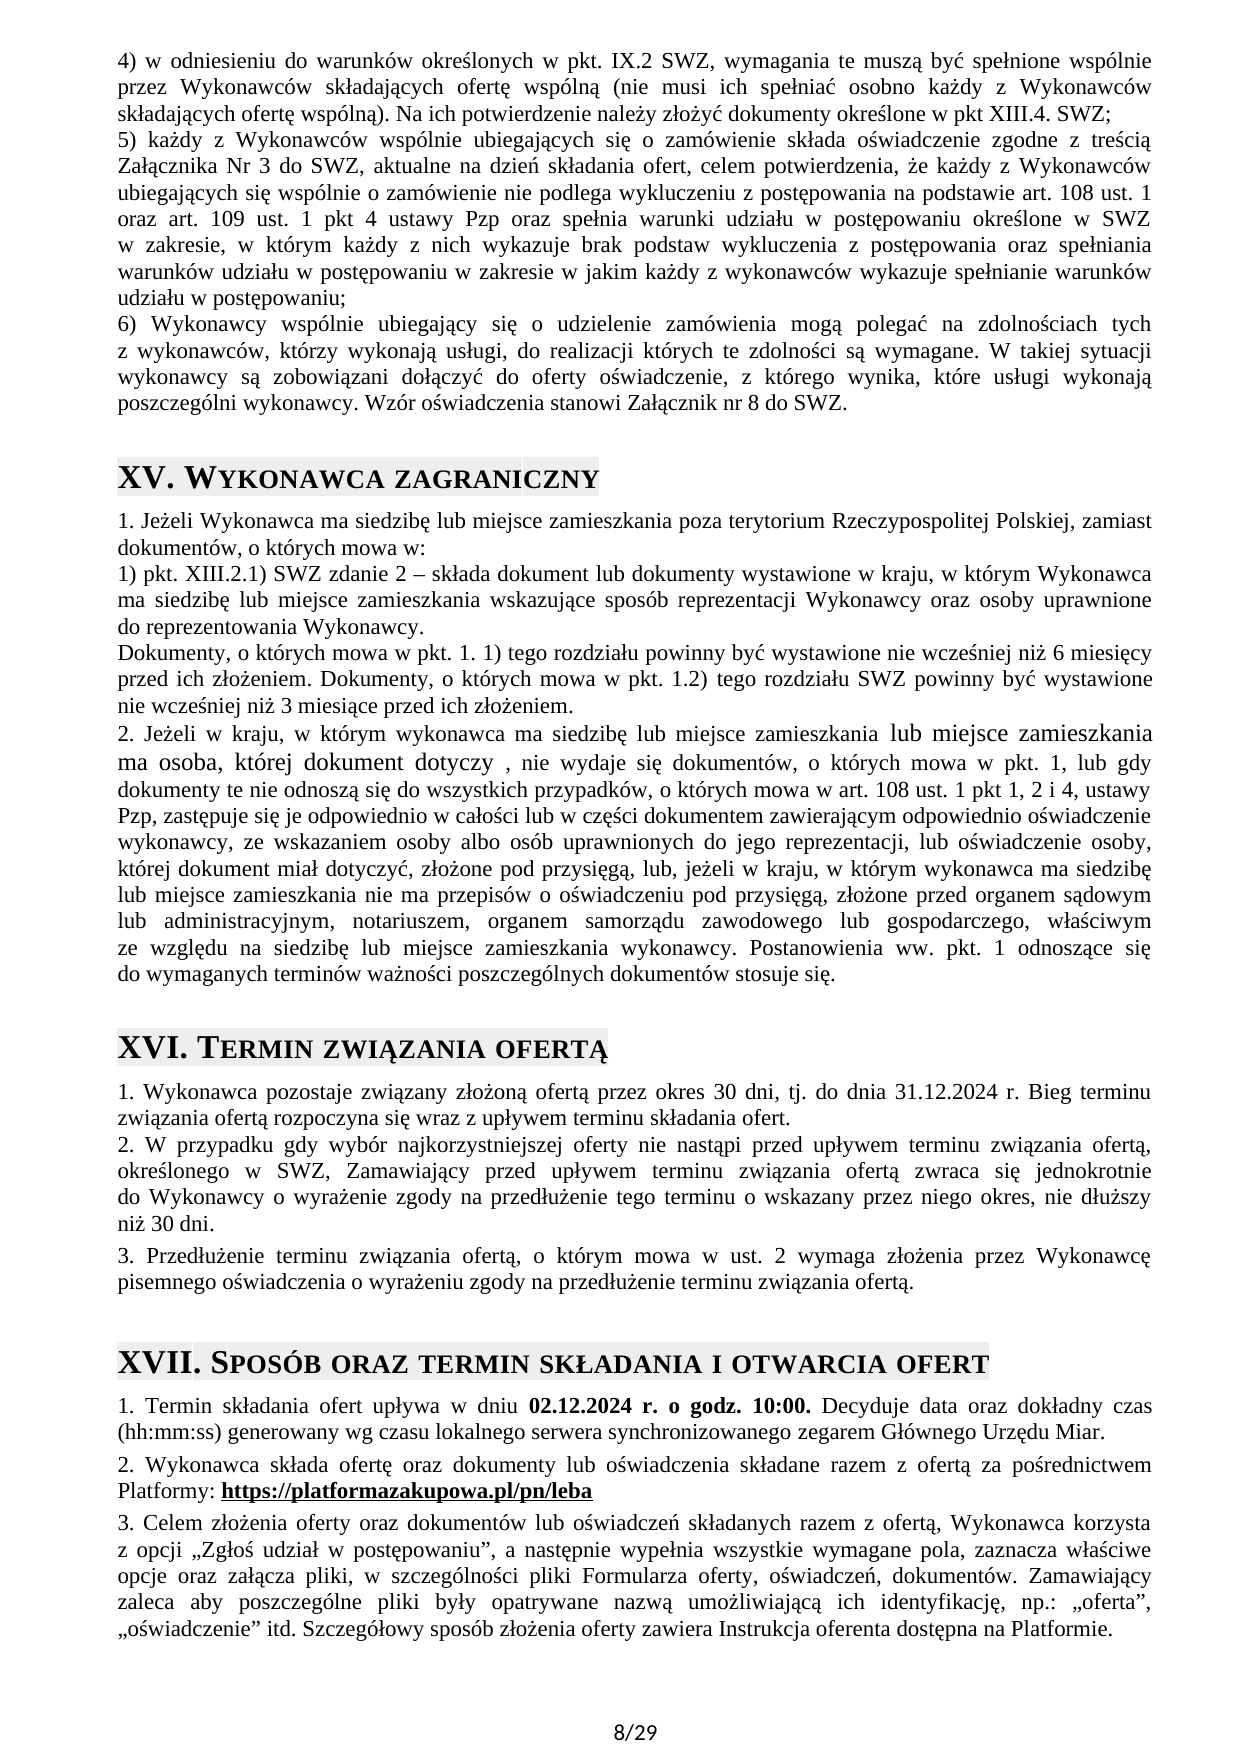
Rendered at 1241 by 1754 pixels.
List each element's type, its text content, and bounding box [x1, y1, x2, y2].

text 3. Przedłużenie terminu związania ofertą, o którym mowa w ust. 2 wymaga złożenia przez Wykonawcę pisemnego oświadczenia o wyrażeniu zgody na przedłużenie terminu związania ofertą. [117, 1242, 1153, 1295]
subtitle XVI. Termin związania ofertą [608, 1028, 1153, 1066]
text 2. Wykonawca składa ofertę oraz dokumenty lub oświadczenia składane razem z ofertą za pośrednictwem Platformy: https://platformazakupowa.pl/pn/leba [117, 1451, 1153, 1503]
subtitle XVII. Sposób oraz termin składania i otwarcia ofert [194, 1342, 1153, 1380]
text 2. Jeżeli w kraju, w którym wykonawca ma siedzibę lub miejsce zamieszkania lub miejsce zamieszkania ma osoba, której dokument dotyczy , nie wydaje się dokumentów, o których mowa w pkt. 1, lub gdy dokumenty te nie odnoszą się do wszystkich przypadków, o których mowa w art. 108 ust. 1 pkt 1, 2 i 4, ustawy Pzp, zastępuje się je odpowiednio w całości lub w części dokumentem zawierającym odpowiednio oświadczenie wykonawcy, ze wskazaniem osoby albo osób uprawnionych do jego reprezentacji, lub oświadczenie osoby, której dokument miał dotyczyć, złożone pod przysięgą, lub, jeżeli w kraju, w którym wykonawca ma siedzibę lub miejsce zamieszkania nie ma przepisów o oświadczeniu pod przysięgą, złożone przed organem sądowym lub administracyjnym, notariuszem, organem samorządu zawodowego lub gospodarczego, właściwym ze względu na siedzibę lub miejsce zamieszkania wykonawcy. Postanowienia ww. pkt. 1 odnoszące się do wymaganych terminów ważności poszczególnych dokumentów stosuje się. [117, 718, 1153, 986]
text 6) Wykonawcy wspólnie ubiegający się o udzielenie zamówienia mogą polegać na zdolnościach tych z wykonawców, którzy wykonają usługi, do realizacji których te zdolności są wymagane. W takiej sytuacji wykonawcy są zobowiązani dołączyć do oferty oświadczenie, z którego wynika, które usługi wykonają poszczególni wykonawcy. Wzór oświadczenia stanowi Załącznik nr 8 do SWZ. [117, 310, 1153, 416]
text 1. Wykonawca pozostaje związany złożoną ofertą przez okres 30 dni, tj. do dnia 31.12.2024 r. Bieg terminu związania ofertą rozpoczyna się wraz z upływem terminu składania ofert. [117, 1078, 1153, 1131]
text 2. W przypadku gdy wybór najkorzystniejszej oferty nie nastąpi przed upływem terminu związania ofertą, określonego w SWZ, Zamawiający przed upływem terminu związania ofertą zwraca się jednokrotnie do Wykonawcy o wyrażenie zgody na przedłużenie tego terminu o wskazany przez niego okres, nie dłuższy niż 30 dni. [117, 1131, 1153, 1236]
text 4) w odniesieniu do warunków określonych w pkt. IX.2 SWZ, wymagania te muszą być spełnione wspólnie przez Wykonawców składających ofertę wspólną (nie musi ich spełniać osobno każdy z Wykonawców składających ofertę wspólną). Na ich potwierdzenie należy złożyć dokumenty określone w pkt XIII.4. SWZ; [117, 47, 1153, 126]
text Dokumenty, o których mowa w pkt. 1. 1) tego rozdziału powinny być wystawione nie wcześniej niż 6 miesięcy przed ich złożeniem. Dokumenty, o których mowa w pkt. 1.2) tego rozdziału SWZ powinny być wystawione nie wcześniej niż 3 miesiące przed ich złożeniem. [117, 639, 1153, 718]
text 1. Jeżeli Wykonawca ma siedzibę lub miejsce zamieszkania poza terytorium Rzeczypospolitej Polskiej, zamiast dokumentów, o których mowa w: [117, 507, 1153, 560]
text 1. Termin składania ofert upływa w dniu 02.12.2024 r. o godz. 10:00. Decyduje data oraz dokładny czas (hh:mm:ss) generowany wg czasu lokalnego serwera synchronizowanego zegarem Głównego Urzędu Miar. [117, 1392, 1153, 1445]
subtitle XV. Wykonawca zagraniczny [524, 457, 1153, 496]
text 1) pkt. XIII.2.1) SWZ zdanie 2 – składa dokument lub dokumenty wystawione w kraju, w którym Wykonawca ma siedzibę lub miejsce zamieszkania wskazujące sposób reprezentacji Wykonawcy oraz osoby uprawnione do reprezentowania Wykonawcy. [117, 560, 1153, 639]
text 5) każdy z Wykonawców wspólnie ubiegających się o zamówienie składa oświadczenie zgodne z treścią Załącznika Nr 3 do SWZ, aktualne na dzień składania ofert, celem potwierdzenia, że każdy z Wykonawców ubiegających się wspólnie o zamówienie nie podlega wykluczeniu z postępowania na podstawie art. 108 ust. 1 oraz art. 109 ust. 1 pkt 4 ustawy Pzp oraz spełnia warunki udziału w postępowaniu określone w SWZ w zakresie, w którym każdy z nich wykazuje brak podstaw wykluczenia z postępowania oraz spełniania warunków udziału w postępowaniu w zakresie w jakim każdy z wykonawców wykazuje spełnianie warunków udziału w postępowaniu; [117, 126, 1153, 310]
text 3. Celem złożenia oferty oraz dokumentów lub oświadczeń składanych razem z ofertą, Wykonawca korzysta z opcji „Zgłoś udział w postępowaniu”, a następnie wypełnia wszystkie wymagane pola, zaznacza właściwe opcje oraz załącza pliki, w szczególności pliki Formularza oferty, oświadczeń, dokumentów. Zamawiający zaleca aby poszczególne pliki były opatrywane nazwą umożliwiającą ich identyfikację, np.: „oferta”, „oświadczenie” itd. Szczegółowy sposób złożenia oferty zawiera Instrukcja oferenta dostępna na Platformie. [117, 1509, 1153, 1641]
